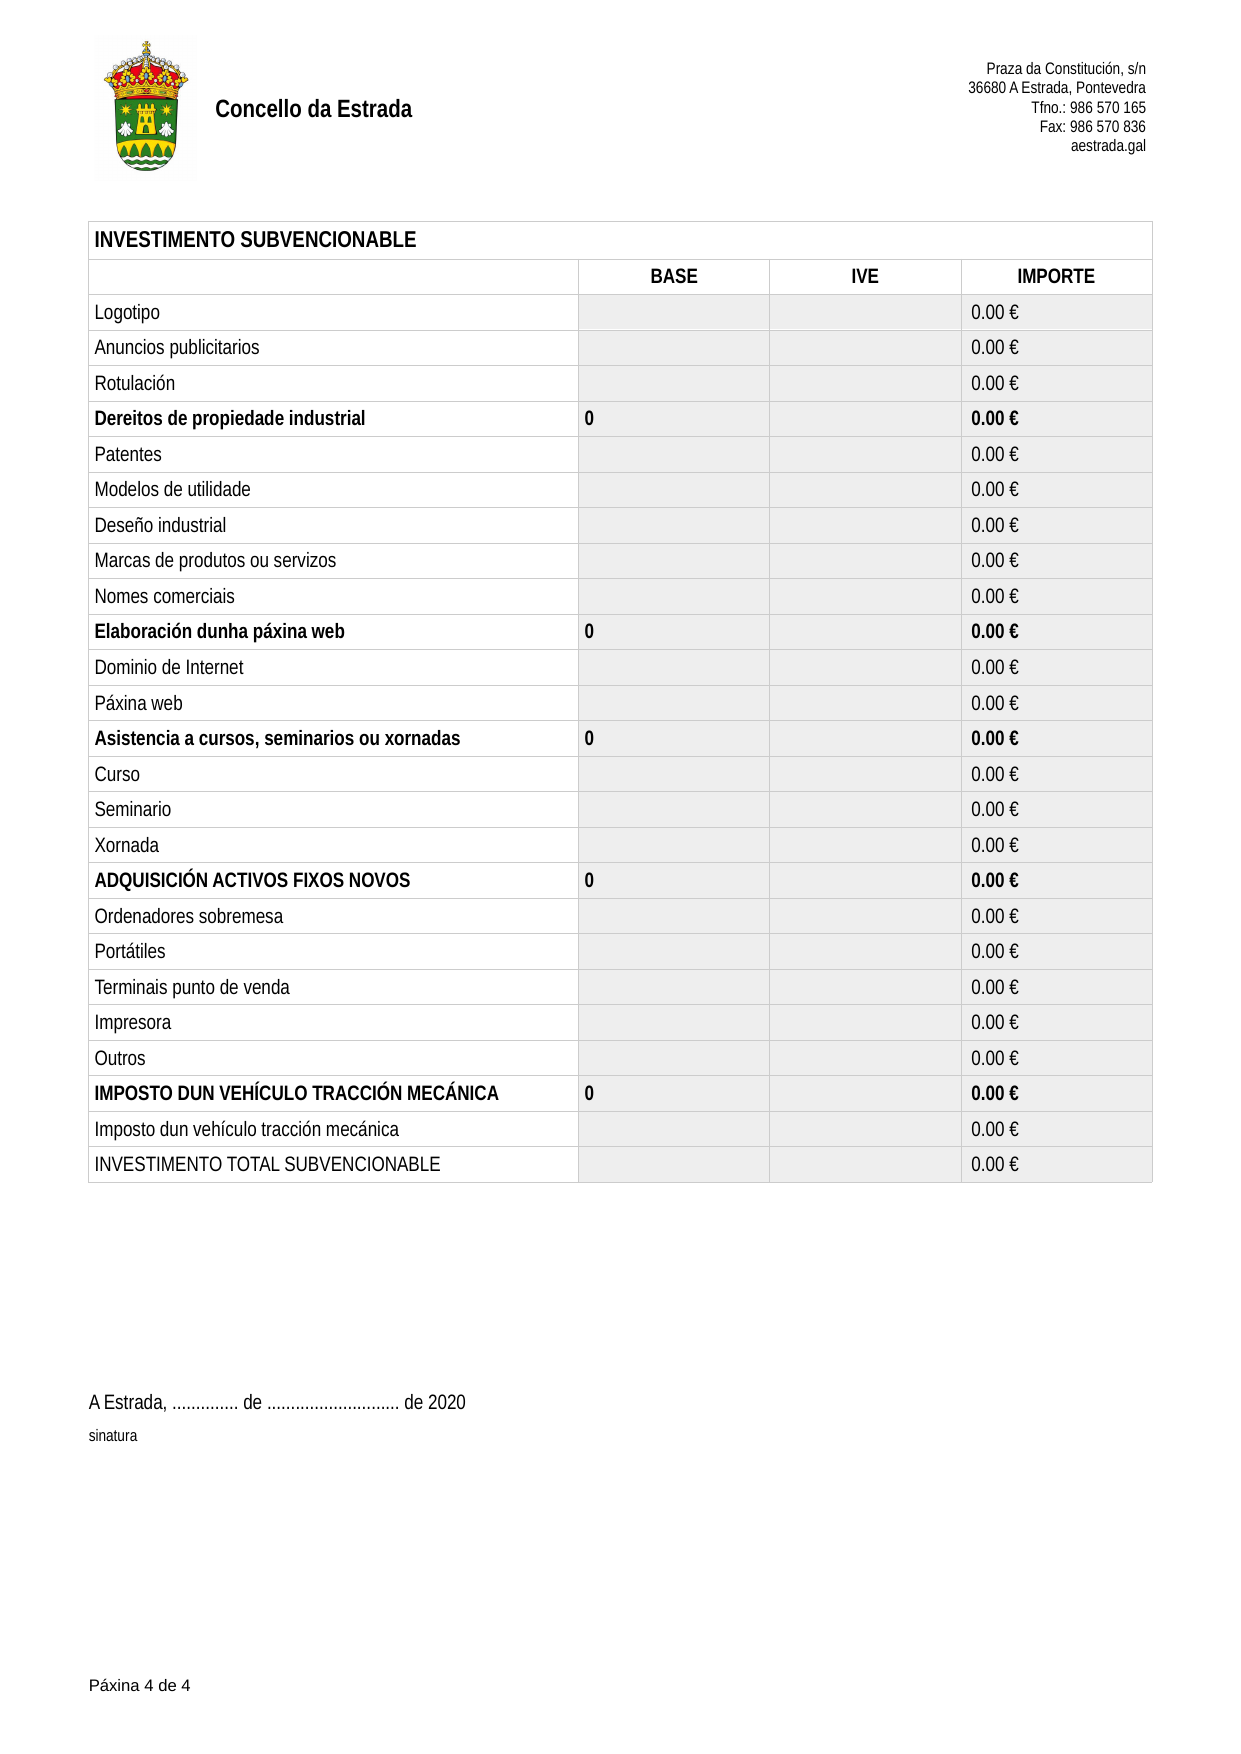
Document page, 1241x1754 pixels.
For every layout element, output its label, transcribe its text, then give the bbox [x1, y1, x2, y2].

table_cell 0,00 € [962, 295, 1152, 329]
table_cell [770, 1076, 961, 1111]
table_cell [770, 686, 961, 720]
table_cell BASE [579, 260, 769, 294]
table_cell 0,00 € [962, 686, 1152, 720]
table_cell [89, 260, 578, 294]
table_cell [579, 437, 769, 472]
table_cell Patentes [89, 437, 578, 472]
table_cell [770, 402, 961, 436]
table_cell [579, 650, 769, 685]
table_cell Marcas de produtos ou servizos [89, 544, 578, 578]
table_cell [579, 934, 769, 969]
table_cell 0 [579, 1076, 769, 1111]
table_cell Rotulación [89, 366, 578, 401]
table_cell [579, 1005, 769, 1040]
table_cell 0,00 € [962, 792, 1152, 827]
table_cell 0,00 € [962, 366, 1152, 401]
table_cell Terminais punto de venda [89, 970, 578, 1004]
table_cell 0,00 € [962, 544, 1152, 578]
table_cell 0,00 € [962, 473, 1152, 507]
table_cell 0 [579, 863, 769, 898]
table_cell 0 [579, 721, 769, 756]
table_cell [770, 331, 961, 365]
table_cell 0,00 € [962, 437, 1152, 472]
text sinatura [88, 1426, 1152, 1445]
table_cell [770, 757, 961, 791]
table_cell Imposto dun vehículo tracción mecánica [89, 1112, 578, 1146]
table_cell Curso [89, 757, 578, 791]
table_cell IVE [770, 260, 961, 294]
table_cell [770, 615, 961, 649]
table_cell [579, 1147, 769, 1182]
table_cell [770, 366, 961, 401]
table_cell Páxina web [89, 686, 578, 720]
table_cell 0,00 € [962, 721, 1152, 756]
table_cell [579, 899, 769, 933]
picture [94, 35, 197, 181]
table_cell Nomes comerciais [89, 579, 578, 614]
table_cell 0,00 € [962, 970, 1152, 1004]
table_cell Anuncios publicitarios [89, 331, 578, 365]
table_cell [579, 331, 769, 365]
table_cell [579, 366, 769, 401]
table_cell [770, 934, 961, 969]
table_cell [770, 828, 961, 862]
table_cell [770, 544, 961, 578]
table_cell 0,00 € [962, 757, 1152, 791]
table_cell 0,00 € [962, 863, 1152, 898]
table_cell Elaboración dunha páxina web [89, 615, 578, 649]
table_cell [770, 863, 961, 898]
table_cell 0 [579, 615, 769, 649]
table_cell IMPORTE [962, 260, 1152, 294]
table_cell [770, 473, 961, 507]
table_cell [770, 792, 961, 827]
table_cell [770, 1005, 961, 1040]
table_cell Logotipo [89, 295, 578, 329]
table_cell ADQUISICIÓN ACTIVOS FIXOS NOVOS [89, 863, 578, 898]
table_cell 0,00 € [962, 508, 1152, 543]
table_cell 0,00 € [962, 899, 1152, 933]
table_cell [770, 1041, 961, 1075]
table_cell [579, 508, 769, 543]
table_cell [579, 828, 769, 862]
table_cell [579, 970, 769, 1004]
table_cell [579, 579, 769, 614]
table_cell [579, 757, 769, 791]
table_cell Seminario [89, 792, 578, 827]
table_cell [770, 899, 961, 933]
table_cell [770, 721, 961, 756]
table_cell Modelos de utilidade [89, 473, 578, 507]
table_cell [579, 792, 769, 827]
table_cell [770, 970, 961, 1004]
table_cell [770, 1147, 961, 1182]
table_cell [770, 579, 961, 614]
table_cell [579, 1041, 769, 1075]
table_cell 0,00 € [962, 1005, 1152, 1040]
table_cell INVESTIMENTO TOTAL SUBVENCIONABLE [89, 1147, 578, 1182]
table_cell Impresora [89, 1005, 578, 1040]
table_cell [770, 1112, 961, 1146]
table_cell [579, 1112, 769, 1146]
table_header INVESTIMENTO SUBVENCIONABLE [89, 222, 1152, 258]
table_cell [770, 437, 961, 472]
table_cell [770, 508, 961, 543]
table_cell Ordenadores sobremesa [89, 899, 578, 933]
table_cell 0,00 € [962, 331, 1152, 365]
table_cell Asistencia a cursos, seminarios ou xornadas [89, 721, 578, 756]
text A Estrada, .............. de ............................ de 2020 [88, 1390, 1152, 1414]
table_cell Xornada [89, 828, 578, 862]
table_cell Portátiles [89, 934, 578, 969]
table_cell Dominio de Internet [89, 650, 578, 685]
table_cell [579, 544, 769, 578]
table_cell 0,00 € [962, 1041, 1152, 1075]
table_cell [579, 686, 769, 720]
table_cell [770, 295, 961, 329]
table_cell Dereitos de propiedade industrial [89, 402, 578, 436]
table_cell 0,00 € [962, 1147, 1152, 1182]
table_cell 0,00 € [962, 650, 1152, 685]
table_cell [770, 650, 961, 685]
table_cell Outros [89, 1041, 578, 1075]
table_cell 0,00 € [962, 934, 1152, 969]
table_cell 0,00 € [962, 828, 1152, 862]
table_cell [579, 295, 769, 329]
table_cell IMPOSTO DUN VEHÍCULO TRACCIÓN MECÁNICA [89, 1076, 578, 1111]
table_cell 0,00 € [962, 1112, 1152, 1146]
table_cell 0,00 € [962, 402, 1152, 436]
table_cell 0,00 € [962, 1076, 1152, 1111]
table_cell 0 [579, 402, 769, 436]
table_cell [579, 473, 769, 507]
table_cell 0,00 € [962, 579, 1152, 614]
table_cell 0,00 € [962, 615, 1152, 649]
table_cell Deseño industrial [89, 508, 578, 543]
